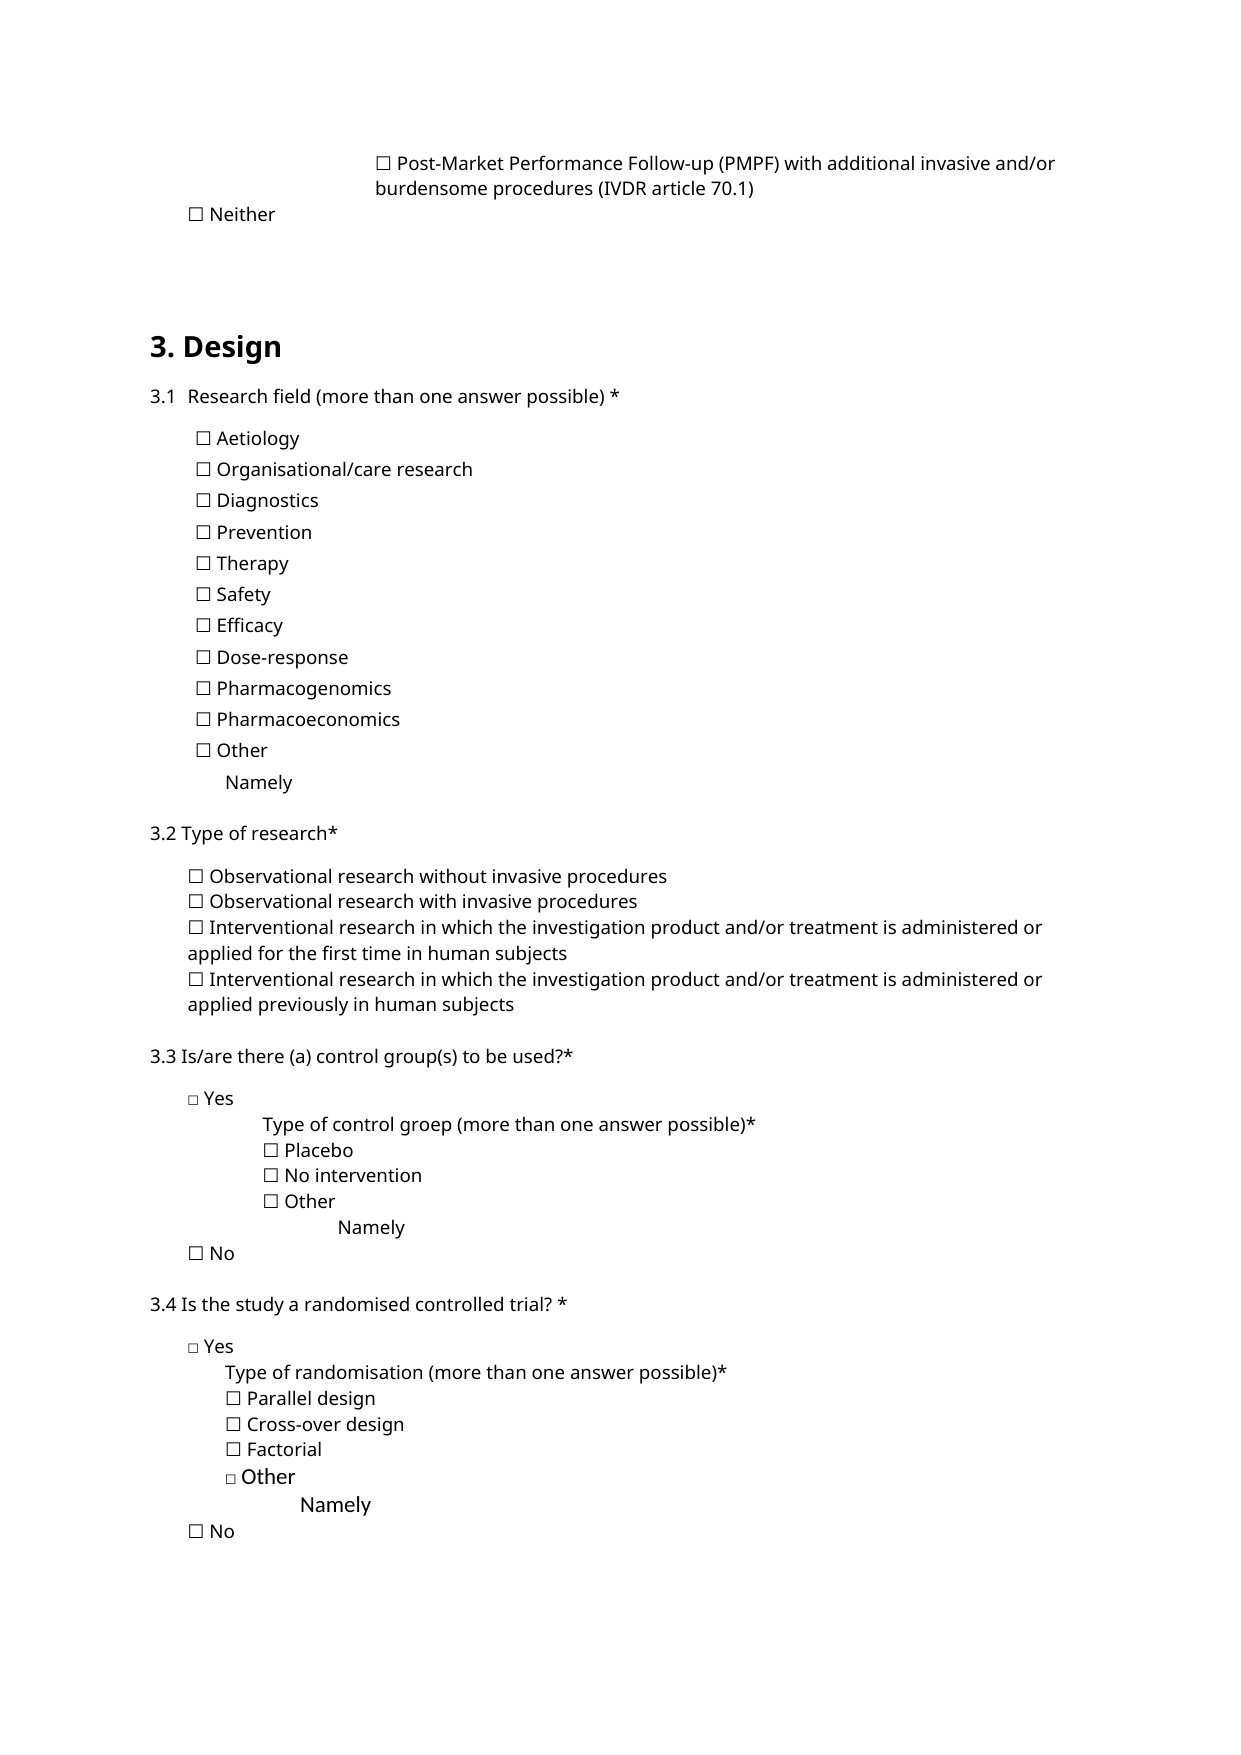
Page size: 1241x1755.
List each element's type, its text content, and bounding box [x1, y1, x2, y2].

text ☐ Interventional research in which the investigation product and/or treatment is administered or applied previously in human subjects [187, 966, 1090, 1017]
table_cell ☐ Therapy [150, 550, 612, 582]
text ☐ No intervention [187, 1163, 1090, 1188]
text ☐ Other [187, 1462, 1090, 1490]
text Type of randomisation (more than one answer possible)* [187, 1359, 1090, 1385]
text 3. Design [150, 326, 1090, 366]
text 3.4 Is the study a randomised controlled trial? * [150, 1291, 1090, 1317]
text ☐ Observational research with invasive procedures [187, 889, 1090, 914]
text Type of control groep (more than one answer possible)* [187, 1111, 1090, 1137]
text ☐ Factorial [187, 1437, 1090, 1462]
text ☐ Neither [187, 201, 1090, 227]
text ☐ Other [187, 1188, 1090, 1214]
table_cell ☐ Dose-response [150, 644, 612, 675]
text ☐ Post-Market Performance Follow-up (PMPF) with additional invasive and/or burdensome procedures (IVDR article 70.1) [375, 150, 1090, 201]
text ☐ Interventional research in which the investigation product and/or treatment is administered or applied for the first time in human subjects [187, 914, 1090, 966]
table_cell ☐ Other [150, 738, 612, 769]
table_header ☐ Aetiology [150, 425, 612, 457]
table_cell ☐ Prevention [150, 519, 612, 550]
list Research field (more than one answer possible) * [150, 383, 1090, 408]
text ☐ Yes [187, 1085, 1090, 1111]
text ☐ Observational research without invasive procedures [187, 863, 1090, 888]
text ☐ Placebo [187, 1137, 1090, 1162]
table_cell ☐ Diagnostics [150, 488, 612, 519]
text Namely [187, 769, 1090, 794]
table_cell ☐ Pharmacoeconomics [150, 707, 612, 738]
text ☐ No [187, 1519, 1090, 1544]
text ☐ Yes [187, 1334, 1090, 1359]
text ☐ Cross-over design [187, 1411, 1090, 1436]
table_cell ☐ Efficacy [150, 613, 612, 644]
text ☐ No [187, 1240, 1090, 1265]
text 3.2 Type of research* [150, 821, 1090, 846]
table_cell ☐ Safety [150, 582, 612, 613]
table_cell ☐ Pharmacogenomics [150, 675, 612, 707]
text 3.3 Is/are there (a) control group(s) to be used?* [150, 1043, 1090, 1068]
text ☐ Parallel design [187, 1385, 1090, 1411]
text Namely [262, 1491, 1090, 1518]
text Namely [187, 1214, 1090, 1239]
table_cell ☐ Organisational/care research [150, 457, 612, 488]
